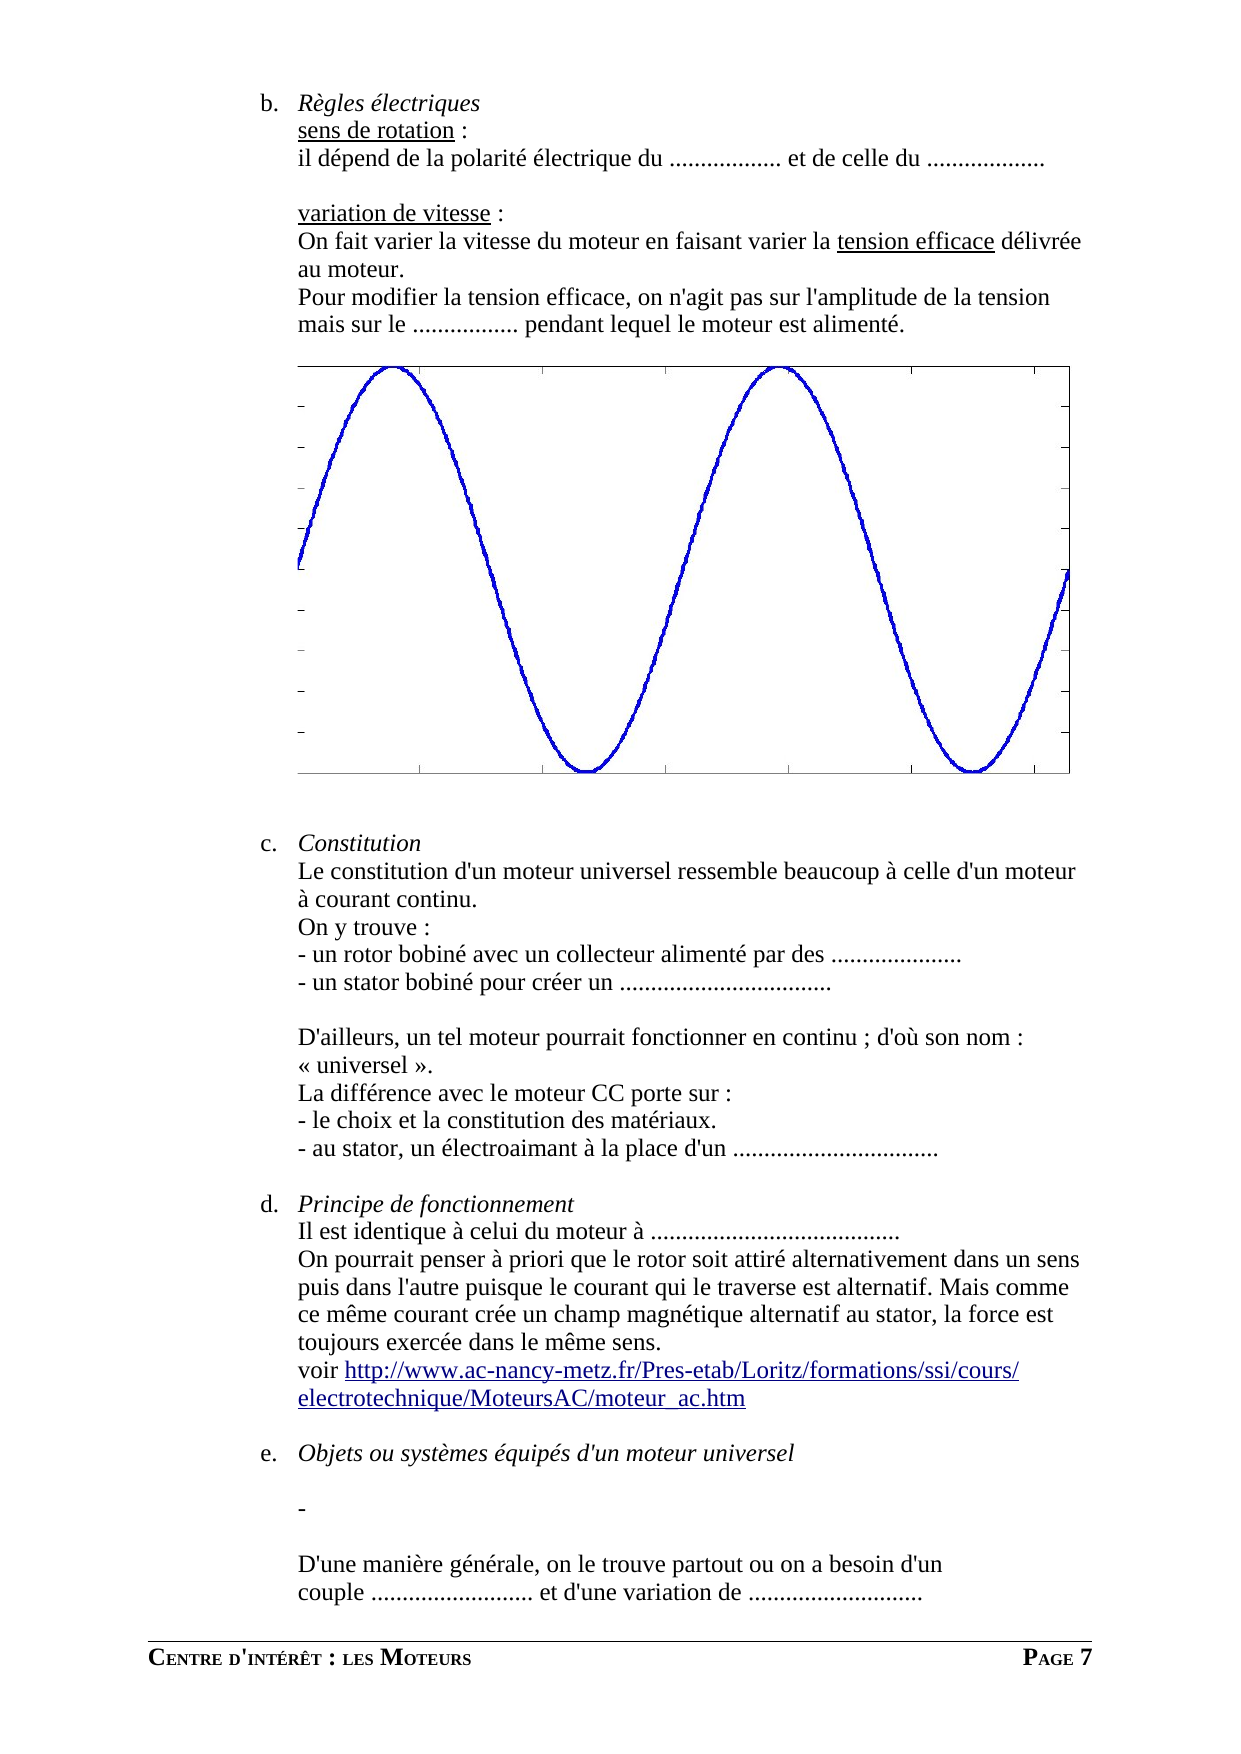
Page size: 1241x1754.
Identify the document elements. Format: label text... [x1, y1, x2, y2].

list Principe de fonctionnement Il est identique à celui du moteur à ........................................ [260, 1190, 1092, 1245]
list Constitution Le constitution d'un moteur universel ressemble beaucoup à celle d'un moteur à courant continu. On y trouve : - un rotor bobiné avec un collecteur alimenté par des ..................... - un stator bobiné pour créer un .................................. D'ailleurs, un tel moteur pourrait fonctionner en continu ; d'où son nom : « universel ». La différence avec le moteur CC porte sur : - le choix et la constitution des matériaux. - au stator, un électroaimant à la place d'un ................................. [260, 829, 1092, 1190]
list Objets ou systèmes équipés d'un moteur universel - D'une manière générale, on le trouve partout ou on a besoin d'un couple .......................... et d'une variation de ............................ [260, 1439, 1092, 1605]
list Règles électriques sens de rotation : il dépend de la polarité électrique du .................. et de celle du ................... variation de vitesse : On fait varier la vitesse du moteur en faisant varier la tension efficace délivrée au moteur. Pour modifier la tension efficace, on n'agit pas sur l'amplitude de la tension mais sur le ................. pendant lequel le moteur est alimenté. [260, 89, 1092, 829]
list On pourrait penser à priori que le rotor soit attiré alternativement dans un sens puis dans l'autre puisque le courant qui le traverse est alternatif. Mais comme ce même courant crée un champ magnétique alternatif au stator, la force est toujours exercée dans le même sens. voir http://www.ac-nancy-metz.fr/Pres-etab/Loritz/formations/ssi/cours/electrotechnique/MoteursAC/moteur_ac.htm [260, 1245, 1092, 1439]
picture [297, 365, 1072, 774]
